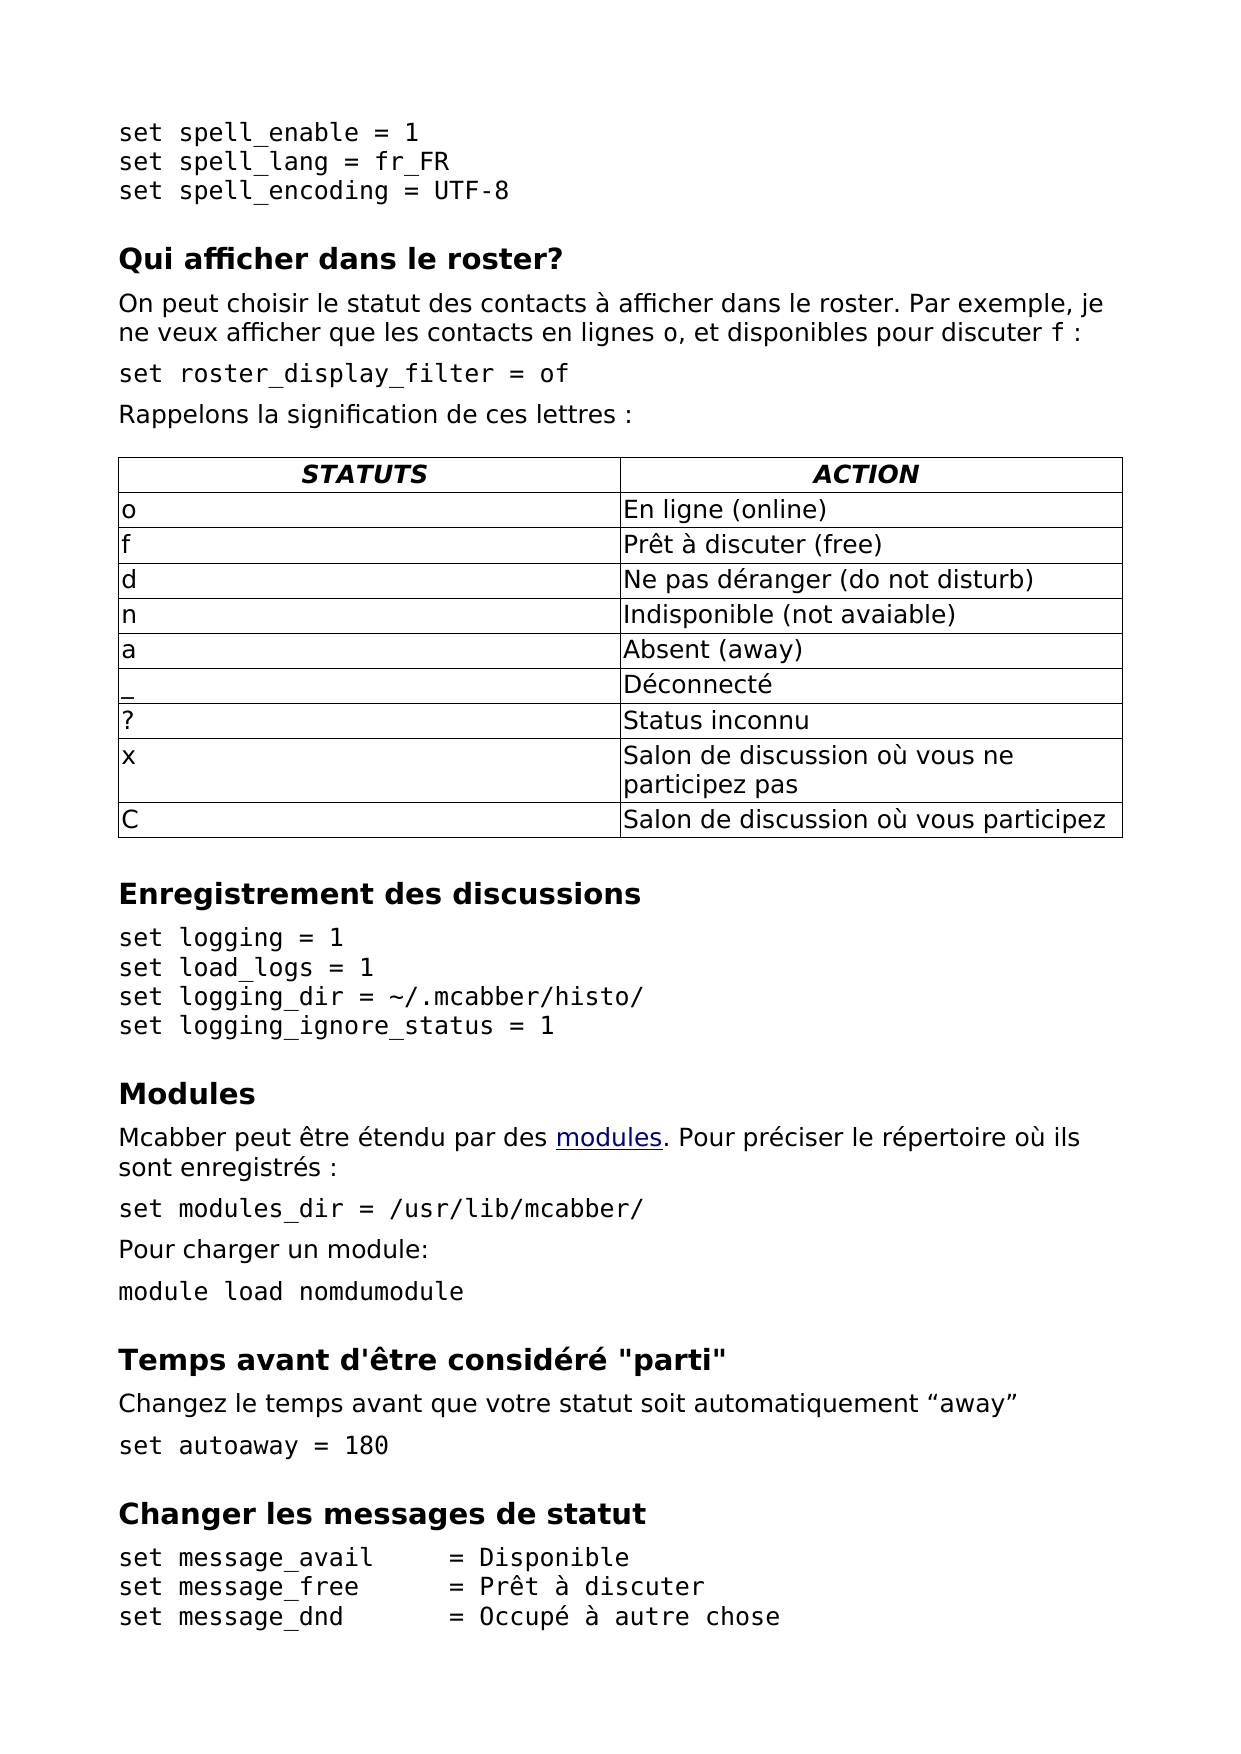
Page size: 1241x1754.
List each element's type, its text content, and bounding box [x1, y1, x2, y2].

text Mcabber peut être étendu par des modules. Pour préciser le répertoire où ils sont enregistrés : [118, 1123, 1122, 1182]
subtitle Qui afficher dans le roster? [118, 242, 1122, 276]
subtitle Modules [118, 1077, 1122, 1111]
table_cell Indisponible (not avaiable) [621, 599, 1122, 633]
table_cell Déconnecté [621, 669, 1122, 703]
table_cell ? [119, 704, 620, 738]
text Changez le temps avant que votre statut soit automatiquement “away” [118, 1389, 1122, 1418]
text set spell_enable = 1 set spell_lang = fr_FR set spell_encoding = UTF-8 [118, 118, 1122, 206]
table_cell Salon de discussion où vous participez [621, 803, 1122, 837]
text module load nomdumodule [118, 1277, 1122, 1306]
table_cell f [119, 528, 620, 562]
table_cell o [119, 493, 620, 527]
text Pour charger un module: [118, 1235, 1122, 1264]
table_cell Salon de discussion où vous ne participez pas [621, 739, 1122, 802]
subtitle Changer les messages de statut [118, 1497, 1122, 1531]
text set logging = 1 set load_logs = 1 set logging_dir = ~/.mcabber/histo/ set logging_ignore_status = 1 [118, 924, 1122, 1040]
table_cell Absent (away) [621, 634, 1122, 668]
table_cell Ne pas déranger (do not disturb) [621, 564, 1122, 597]
table_cell Status inconnu [621, 704, 1122, 738]
table_cell d [119, 564, 620, 597]
table_cell _ [119, 669, 620, 703]
text set message_avail = Disponible set message_free = Prêt à discuter set message_dnd = Occupé à autre chose [118, 1543, 1122, 1631]
table_cell Prêt à discuter (free) [621, 528, 1122, 562]
text On peut choisir le statut des contacts à afficher dans le roster. Par exemple, je ne veux afficher que les contacts en lignes o, et disponibles pour discuter f : [118, 289, 1122, 347]
table_header STATUTS [119, 458, 620, 492]
table_cell x [119, 739, 620, 802]
text Rappelons la signification de ces lettres : [118, 401, 1122, 430]
table_header ACTION [621, 458, 1122, 492]
subtitle Enregistrement des discussions [118, 877, 1122, 911]
table_cell C [119, 803, 620, 837]
table_cell En ligne (online) [621, 493, 1122, 527]
text set modules_dir = /usr/lib/mcabber/ [118, 1194, 1122, 1223]
subtitle Temps avant d'être considéré "parti" [118, 1343, 1122, 1377]
text set autoaway = 180 [118, 1431, 1122, 1460]
text set roster_display_filter = of [118, 360, 1122, 389]
table_cell a [119, 634, 620, 668]
table_cell n [119, 599, 620, 633]
